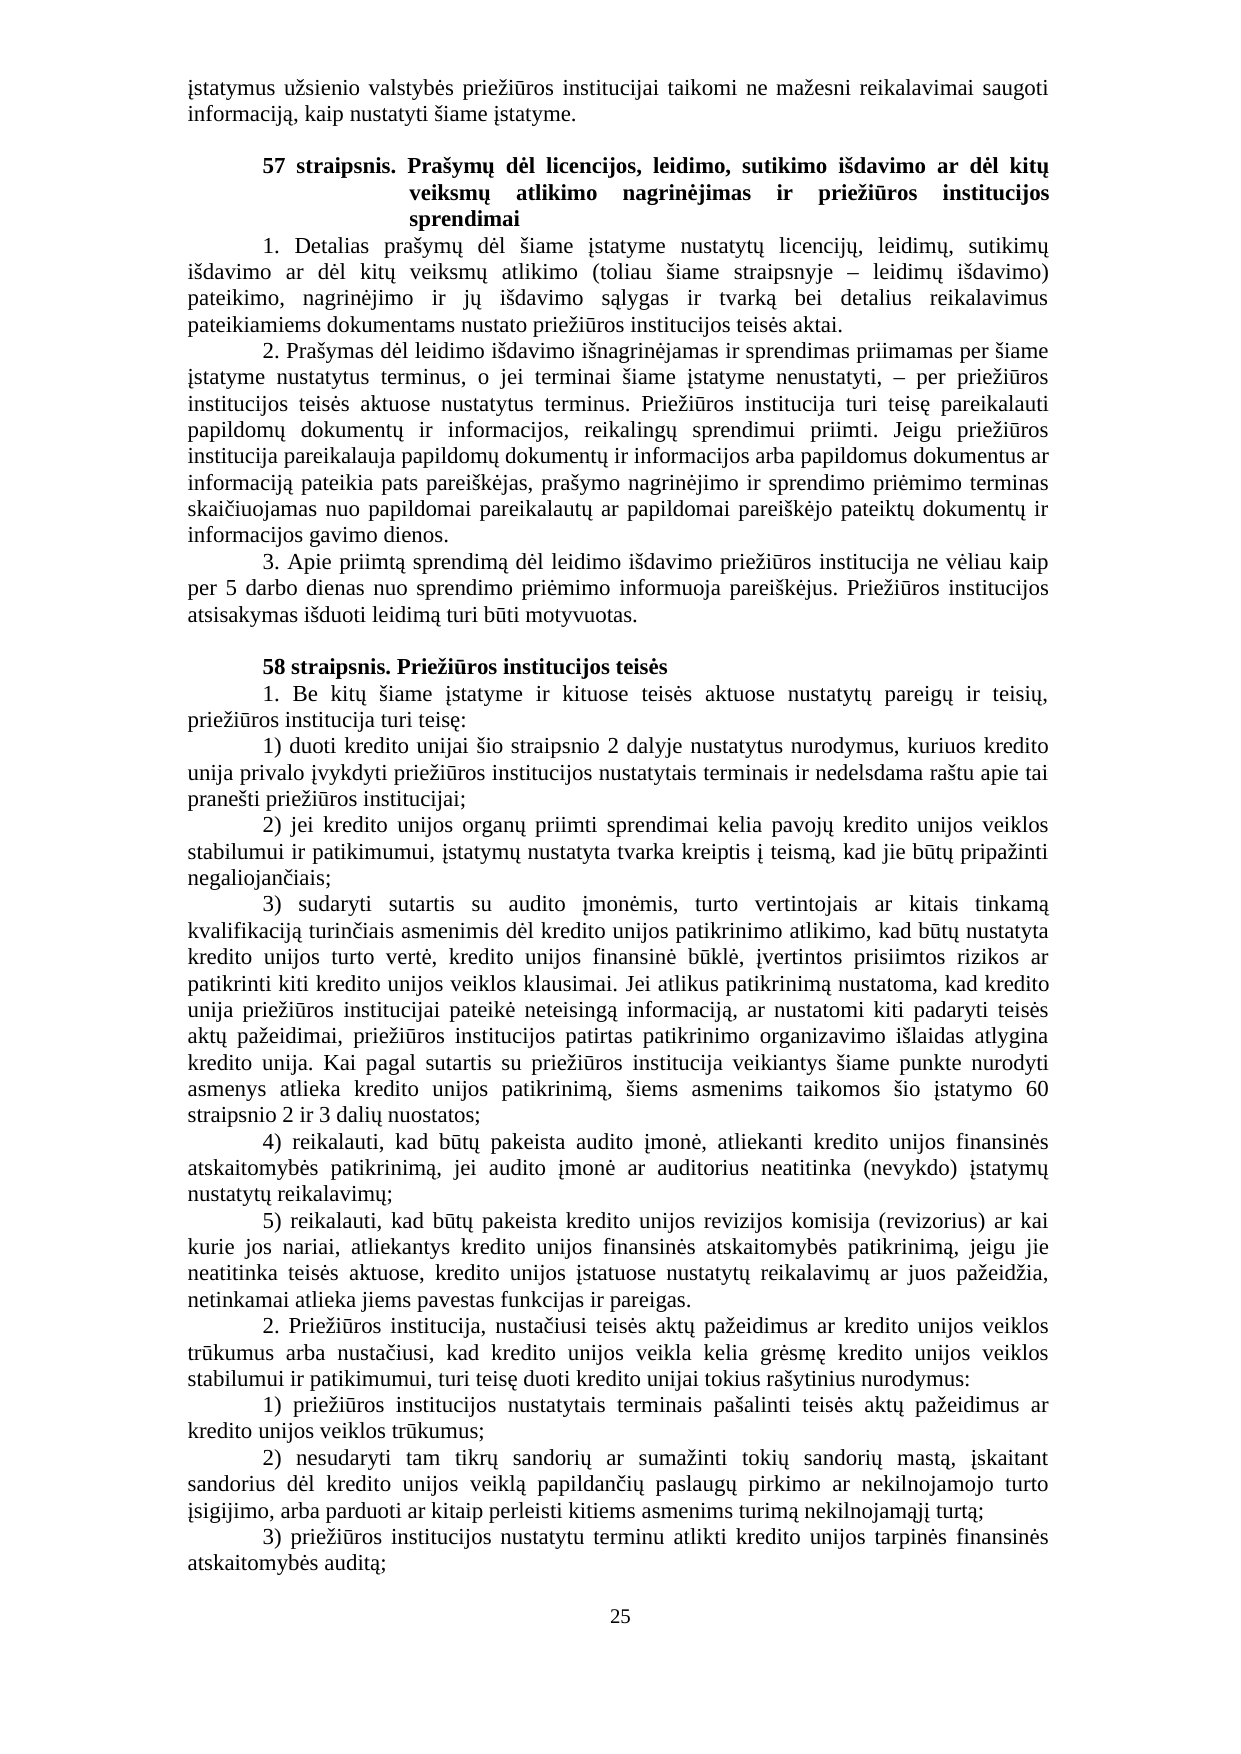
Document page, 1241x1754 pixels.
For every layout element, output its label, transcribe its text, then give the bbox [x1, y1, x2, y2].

text 5) reikalauti, kad būtų pakeista kredito unijos revizijos komisija (revizorius) ar kai kurie jos nariai, atliekantys kredito unijos finansinės atskaitomybės patikrinimą, jeigu jie neatitinka teisės aktuose, kredito unijos įstatuose nustatytų reikalavimų ar juos pažeidžia, netinkamai atlieka jiems pavestas funkcijas ir pareigas. [187, 1207, 1050, 1312]
text įstatymus užsienio valstybės priežiūros institucijai taikomi ne mažesni reikalavimai saugoti informaciją, kaip nustatyti šiame įstatyme. [187, 73, 1050, 126]
text 1. Be kitų šiame įstatyme ir kituose teisės aktuose nustatytų pareigų ir teisių, priežiūros institucija turi teisę: [187, 680, 1050, 732]
text 3) priežiūros institucijos nustatytu terminu atlikti kredito unijos tarpinės finansinės atskaitomybės auditą; [187, 1523, 1050, 1576]
text 1) priežiūros institucijos nustatytais terminais pašalinti teisės aktų pažeidimus ar kredito unijos veiklos trūkumus; [187, 1391, 1050, 1444]
text 58 straipsnis. Priežiūros institucijos teisės [187, 653, 1050, 680]
text 1. Detalias prašymų dėl šiame įstatyme nustatytų licencijų, leidimų, sutikimų išdavimo ar dėl kitų veiksmų atlikimo (toliau šiame straipsnyje – leidimų išdavimo) pateikimo, nagrinėjimo ir jų išdavimo sąlygas ir tvarką bei detalius reikalavimus pateikiamiems dokumentams nustato priežiūros institucijos teisės aktai. [187, 232, 1050, 337]
text 4) reikalauti, kad būtų pakeista audito įmonė, atliekanti kredito unijos finansinės atskaitomybės patikrinimą, jei audito įmonė ar auditorius neatitinka (nevykdo) įstatymų nustatytų reikalavimų; [187, 1128, 1050, 1207]
text 2) jei kredito unijos organų priimti sprendimai kelia pavojų kredito unijos veiklos stabilumui ir patikimumui, įstatymų nustatyta tvarka kreiptis į teismą, kad jie būtų pripažinti negaliojančiais; [187, 811, 1050, 891]
text 2. Priežiūros institucija, nustačiusi teisės aktų pažeidimus ar kredito unijos veiklos trūkumus arba nustačiusi, kad kredito unijos veikla kelia grėsmę kredito unijos veiklos stabilumui ir patikimumui, turi teisę duoti kredito unijai tokius rašytinius nurodymus: [187, 1312, 1050, 1391]
text 1) duoti kredito unijai šio straipsnio 2 dalyje nustatytus nurodymus, kuriuos kredito unija privalo įvykdyti priežiūros institucijos nustatytais terminais ir nedelsdama raštu apie tai pranešti priežiūros institucijai; [187, 732, 1050, 811]
text 3) sudaryti sutartis su audito įmonėmis, turto vertintojais ar kitais tinkamą kvalifikaciją turinčiais asmenimis dėl kredito unijos patikrinimo atlikimo, kad būtų nustatyta kredito unijos turto vertė, kredito unijos finansinė būklė, įvertintos prisiimtos rizikos ar patikrinti kiti kredito unijos veiklos klausimai. Jei atlikus patikrinimą nustatoma, kad kredito unija priežiūros institucijai pateikė neteisingą informaciją, ar nustatomi kiti padaryti teisės aktų pažeidimai, priežiūros institucijos patirtas patikrinimo organizavimo išlaidas atlygina kredito unija. Kai pagal sutartis su priežiūros institucija veikiantys šiame punkte nurodyti asmenys atlieka kredito unijos patikrinimą, šiems asmenims taikomos šio įstatymo 60 straipsnio 2 ir 3 dalių nuostatos; [187, 891, 1050, 1128]
text 57 straipsnis. Prašymų dėl licencijos, leidimo, sutikimo išdavimo ar dėl kitų veiksmų atlikimo nagrinėjimas ir priežiūros institucijos sprendimai [262, 153, 1050, 232]
text 2) nesudaryti tam tikrų sandorių ar sumažinti tokių sandorių mastą, įskaitant sandorius dėl kredito unijos veiklą papildančių paslaugų pirkimo ar nekilnojamojo turto įsigijimo, arba parduoti ar kitaip perleisti kitiems asmenims turimą nekilnojamąjį turtą; [187, 1444, 1050, 1523]
text 2. Prašymas dėl leidimo išdavimo išnagrinėjamas ir sprendimas priimamas per šiame įstatyme nustatytus terminus, o jei terminai šiame įstatyme nenustatyti, – per priežiūros institucijos teisės aktuose nustatytus terminus. Priežiūros institucija turi teisę pareikalauti papildomų dokumentų ir informacijos, reikalingų sprendimui priimti. Jeigu priežiūros institucija pareikalauja papildomų dokumentų ir informacijos arba papildomus dokumentus ar informaciją pateikia pats pareiškėjas, prašymo nagrinėjimo ir sprendimo priėmimo terminas skaičiuojamas nuo papildomai pareikalautų ar papildomai pareiškėjo pateiktų dokumentų ir informacijos gavimo dienos. [187, 337, 1050, 548]
text 3. Apie priimtą sprendimą dėl leidimo išdavimo priežiūros institucija ne vėliau kaip per 5 darbo dienas nuo sprendimo priėmimo informuoja pareiškėjus. Priežiūros institucijos atsisakymas išduoti leidimą turi būti motyvuotas. [187, 548, 1050, 627]
